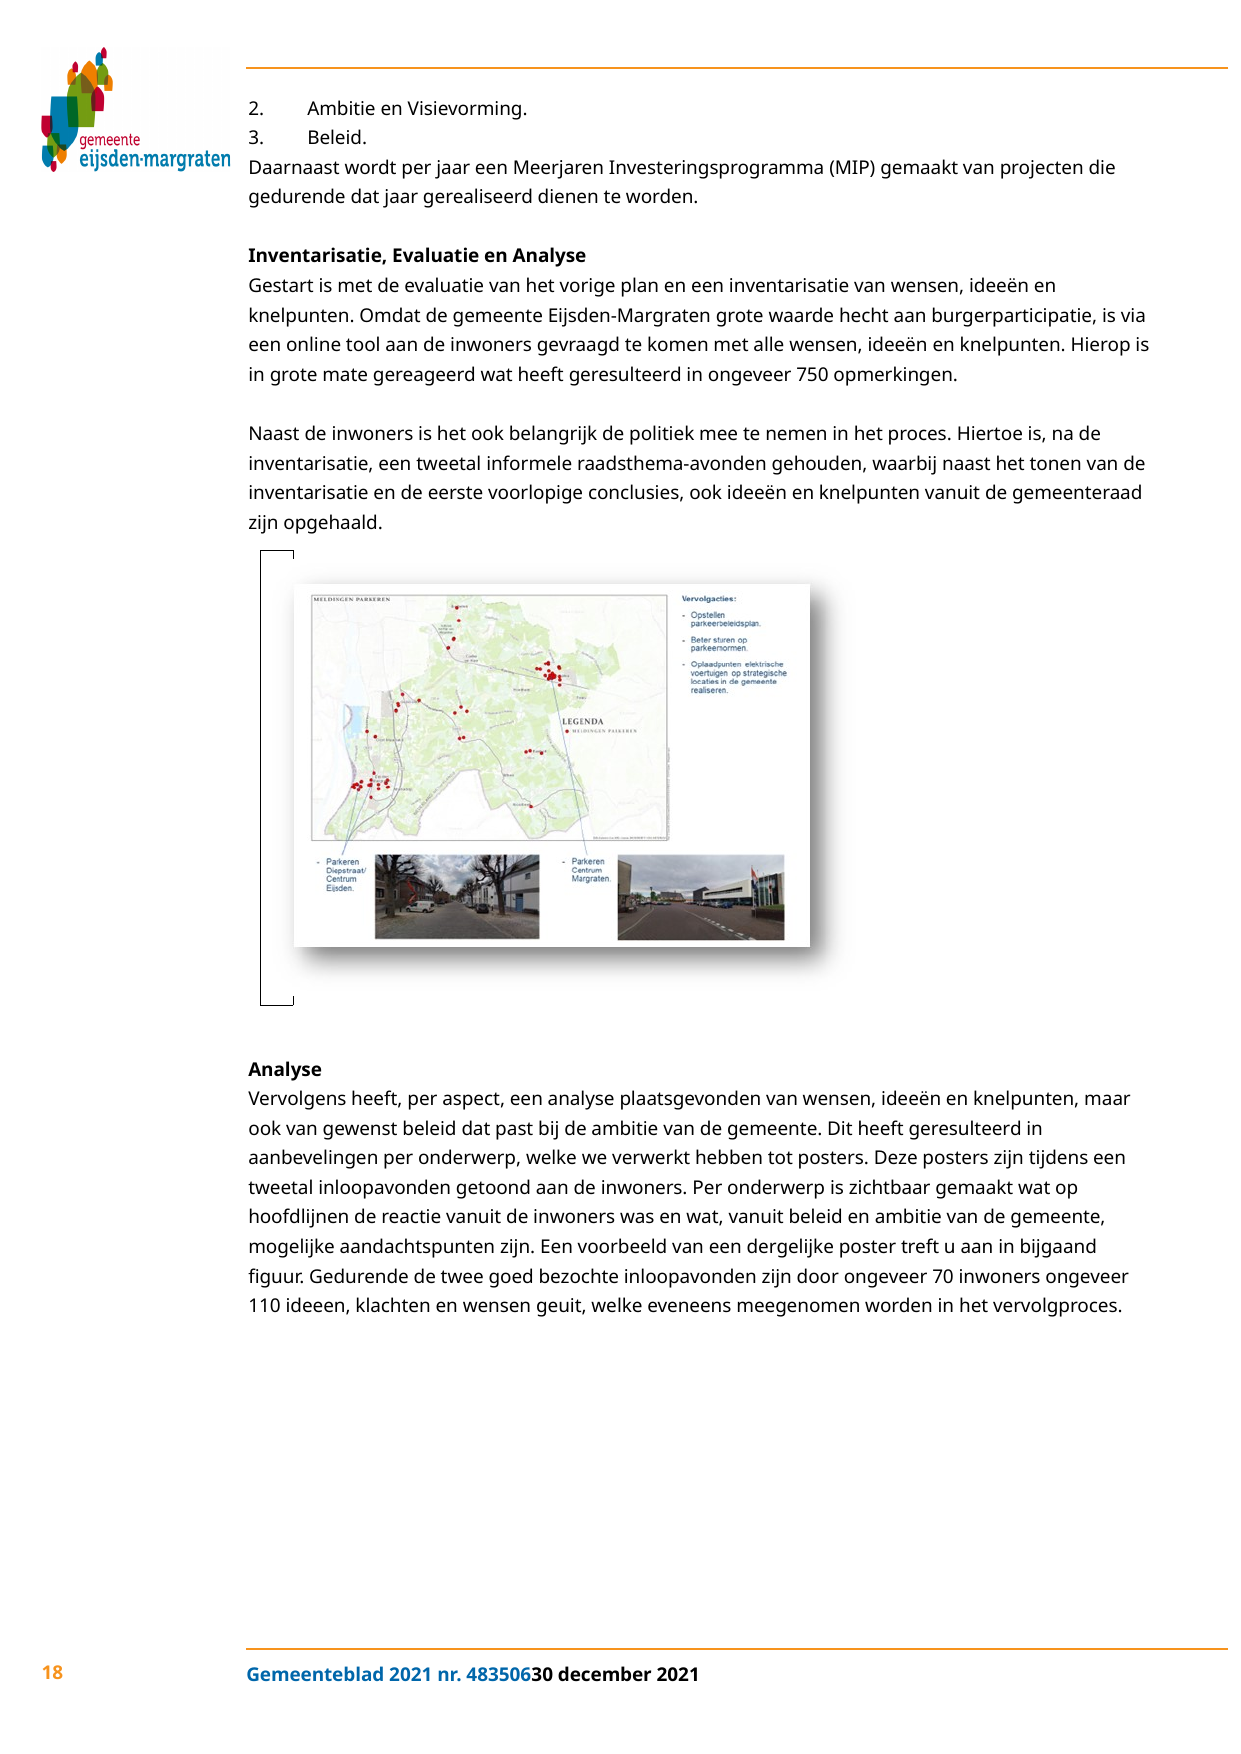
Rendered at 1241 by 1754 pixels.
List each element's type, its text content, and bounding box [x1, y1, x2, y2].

picture [41, 47, 231, 172]
list Ambitie en Visievorming. [248, 95, 1152, 121]
list Beleid. [248, 124, 1152, 150]
text Gestart is met de evaluatie van het vorige plan en een inventarisatie van wensen, ideeën en knelpunten. Omdat de gemeente Eijsden-Margraten grote waarde hecht aan burgerparticipatie, is via een online tool aan de inwoners gevraagd te komen met alle wensen, ideeën en knelpunten. Hierop is in grote mate gereageerd wat heeft geresulteerd in ongeveer 750 opmerkingen. [248, 272, 1152, 387]
text Analyse [248, 1056, 1152, 1081]
text Inventarisatie, Evaluatie en Analyse [248, 243, 1152, 268]
picture [268, 559, 860, 996]
text Naast de inwoners is het ook belangrijk de politiek mee te nemen in het proces. Hiertoe is, na de inventarisatie, een tweetal informele raadsthema-avonden gehouden, waarbij naast het tonen van de inventarisatie en de eerste voorlopige conclusies, ook ideeën en knelpunten vanuit de gemeenteraad zijn opgehaald. [248, 420, 1152, 535]
text Vervolgens heeft, per aspect, een analyse plaatsgevonden van wensen, ideeën en knelpunten, maar ook van gewenst beleid dat past bij de ambitie van de gemeente. Dit heeft geresulteerd in aanbevelingen per onderwerp, welke we verwerkt hebben tot posters. Deze posters zijn tijdens een tweetal inloopavonden getoond aan de inwoners. Per onderwerp is zichtbaar gemaakt wat op hoofdlijnen de reactie vanuit de inwoners was en wat, vanuit beleid en ambitie van de gemeente, mogelijke aandachtspunten zijn. Een voorbeeld van een dergelijke poster treft u aan in bijgaand figuur. Gedurende de twee goed bezochte inloopavonden zijn door ongeveer 70 inwoners ongeveer 110 ideeen, klachten en wensen geuit, welke eveneens meegenomen worden in het vervolgproces. [248, 1085, 1152, 1318]
text Daarnaast wordt per jaar een Meerjaren Investeringsprogramma (MIP) gemaakt van projecten die gedurende dat jaar gerealiseerd dienen te worden. [248, 154, 1152, 209]
